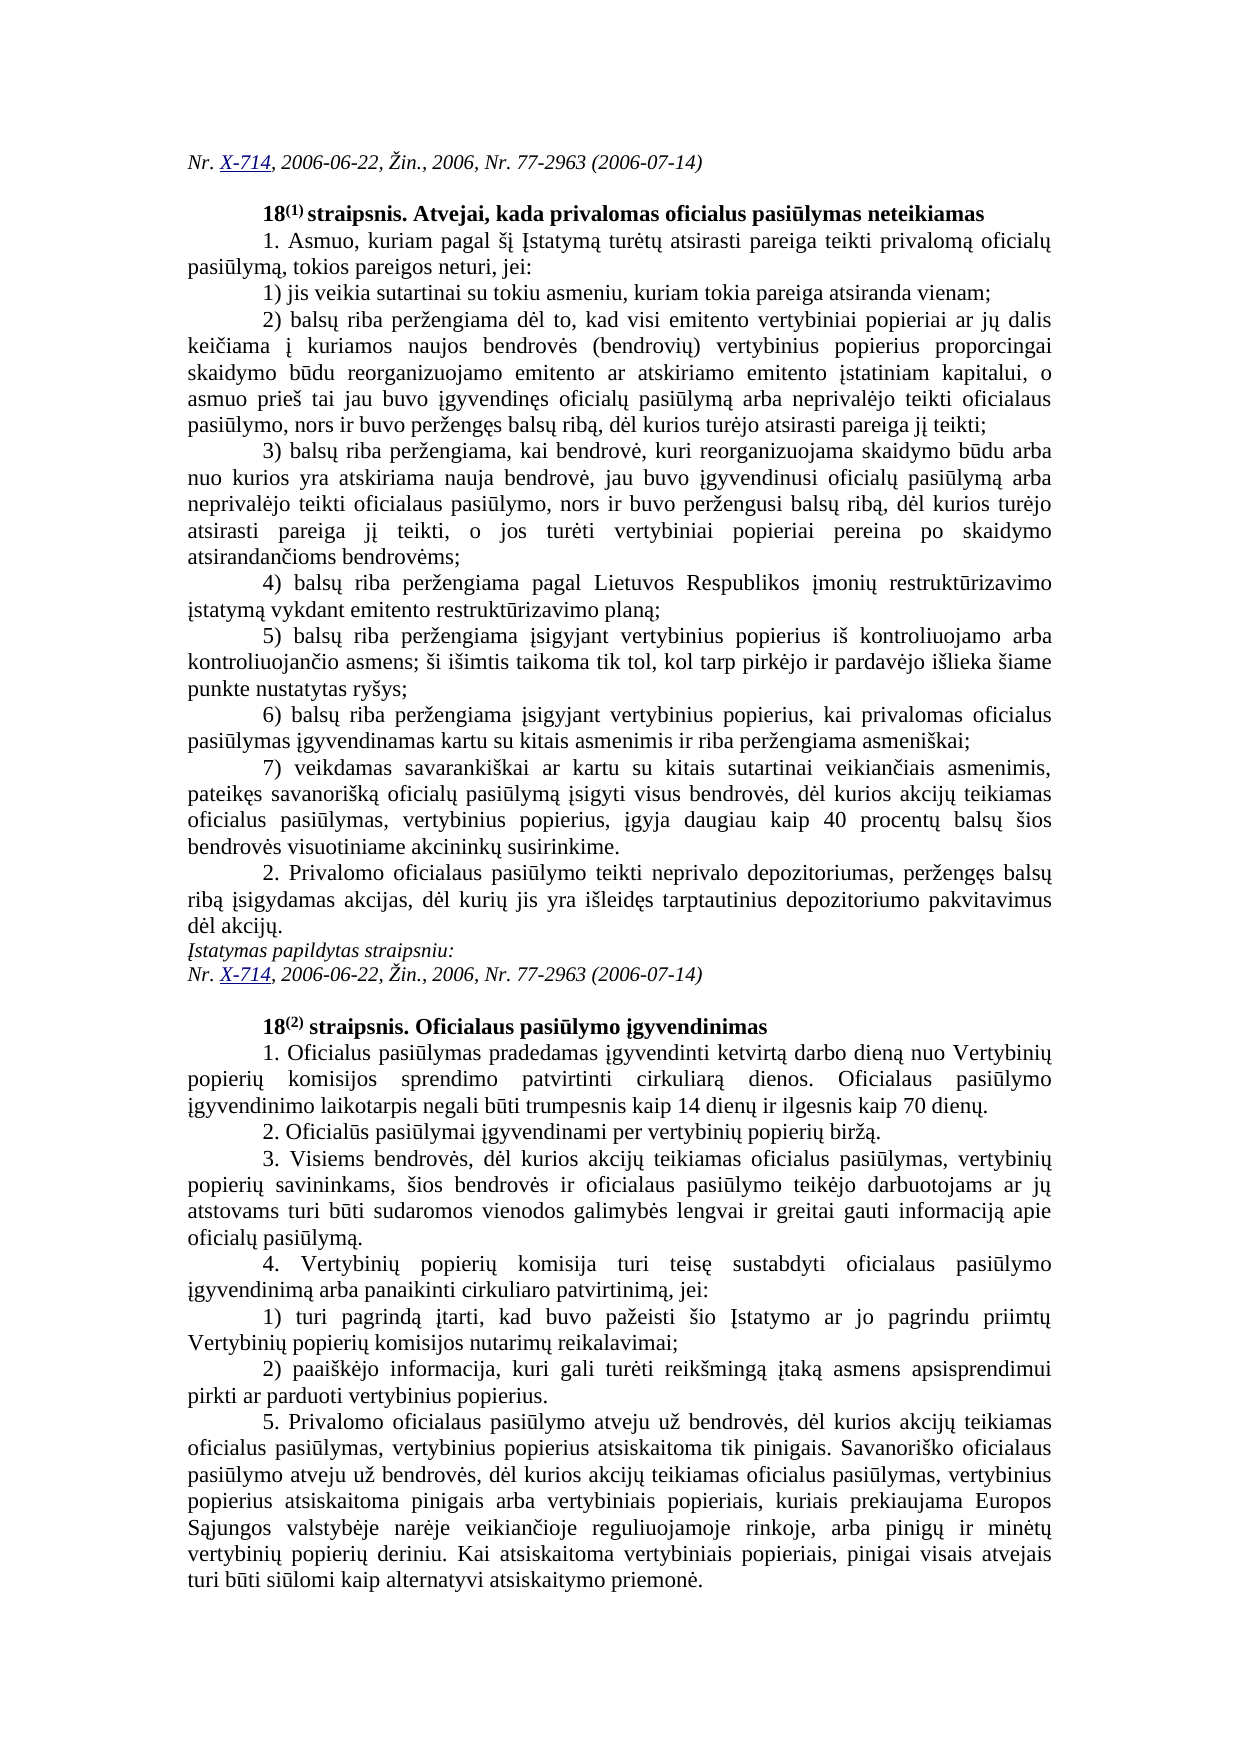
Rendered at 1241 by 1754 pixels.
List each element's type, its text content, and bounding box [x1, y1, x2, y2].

text 5. Privalomo oficialaus pasiūlymo atveju už bendrovės, dėl kurios akcijų teikiamas oficialus pasiūlymas, vertybinius popierius atsiskaitoma tik pinigais. Savanoriško oficialaus pasiūlymo atveju už bendrovės, dėl kurios akcijų teikiamas oficialus pasiūlymas, vertybinius popierius atsiskaitoma pinigais arba vertybiniais popieriais, kuriais prekiaujama Europos Sąjungos valstybėje narėje veikiančioje reguliuojamoje rinkoje, arba pinigų ir minėtų vertybinių popierių deriniu. Kai atsiskaitoma vertybiniais popieriais, pinigai visais atvejais turi būti siūlomi kaip alternatyvi atsiskaitymo priemonė. [187, 1408, 1053, 1593]
text 2) paaiškėjo informacija, kuri gali turėti reikšmingą įtaką asmens apsisprendimui pirkti ar parduoti vertybinius popierius. [187, 1355, 1053, 1408]
text 7) veikdamas savarankiškai ar kartu su kitais sutartinai veikiančiais asmenimis, pateikęs savanorišką oficialų pasiūlymą įsigyti visus bendrovės, dėl kurios akcijų teikiamas oficialus pasiūlymas, vertybinius popierius, įgyja daugiau kaip 40 procentų balsų šios bendrovės visuotiniame akcininkų susirinkime. [187, 754, 1053, 859]
text 4. Vertybinių popierių komisija turi teisę sustabdyti oficialaus pasiūlymo įgyvendinimą arba panaikinti cirkuliaro patvirtinimą, jei: [187, 1250, 1053, 1303]
text 6) balsų riba peržengiama įsigyjant vertybinius popierius, kai privalomas oficialus pasiūlymas įgyvendinamas kartu su kitais asmenimis ir riba peržengiama asmeniškai; [187, 701, 1053, 754]
text 3. Visiems bendrovės, dėl kurios akcijų teikiamas oficialus pasiūlymas, vertybinių popierių savininkams, šios bendrovės ir oficialaus pasiūlymo teikėjo darbuotojams ar jų atstovams turi būti sudaromos vienodos galimybės lengvai ir greitai gauti informaciją apie oficialų pasiūlymą. [187, 1144, 1053, 1250]
text Įstatymas papildytas straipsniu: [187, 938, 1053, 962]
text 1. Oficialus pasiūlymas pradedamas įgyvendinti ketvirtą darbo dieną nuo Vertybinių popierių komisijos sprendimo patvirtinti cirkuliarą dienos. Oficialaus pasiūlymo įgyvendinimo laikotarpis negali būti trumpesnis kaip 14 dienų ir ilgesnis kaip 70 dienų. [187, 1039, 1053, 1118]
text 4) balsų riba peržengiama pagal Lietuvos Respublikos įmonių restruktūrizavimo įstatymą vykdant emitento restruktūrizavimo planą; [187, 569, 1053, 622]
text Nr. X-714, 2006-06-22, Žin., 2006, Nr. 77-2963 (2006-07-14) [187, 150, 1053, 174]
text 2. Privalomo oficialaus pasiūlymo teikti neprivalo depozitoriumas, peržengęs balsų ribą įsigydamas akcijas, dėl kurių jis yra išleidęs tarptautinius depozitoriumo pakvitavimus dėl akcijų. [187, 859, 1053, 938]
text 2) balsų riba peržengiama dėl to, kad visi emitento vertybiniai popieriai ar jų dalis keičiama į kuriamos naujos bendrovės (bendrovių) vertybinius popierius proporcingai skaidymo būdu reorganizuojamo emitento ar atskiriamo emitento įstatiniam kapitalui, o asmuo prieš tai jau buvo įgyvendinęs oficialų pasiūlymą arba neprivalėjo teikti oficialaus pasiūlymo, nors ir buvo peržengęs balsų ribą, dėl kurios turėjo atsirasti pareiga jį teikti; [187, 306, 1053, 438]
text 1) jis veikia sutartinai su tokiu asmeniu, kuriam tokia pareiga atsiranda vienam; [187, 279, 1053, 306]
subtitle 1. Asmuo, kuriam pagal šį Įstatymą turėtų atsirasti pareiga teikti privalomą oficialų pasiūlymą, tokios pareigos neturi, jei: [187, 227, 1053, 279]
text 1) turi pagrindą įtarti, kad buvo pažeisti šio Įstatymo ar jo pagrindu priimtų Vertybinių popierių komisijos nutarimų reikalavimai; [187, 1303, 1053, 1355]
text 18(1) straipsnis. Atvejai, kada privalomas oficialus pasiūlymas neteikiamas [187, 200, 1053, 227]
text 3) balsų riba peržengiama, kai bendrovė, kuri reorganizuojama skaidymo būdu arba nuo kurios yra atskiriama nauja bendrovė, jau buvo įgyvendinusi oficialų pasiūlymą arba neprivalėjo teikti oficialaus pasiūlymo, nors ir buvo peržengusi balsų ribą, dėl kurios turėjo atsirasti pareiga jį teikti, o jos turėti vertybiniai popieriai pereina po skaidymo atsirandančioms bendrovėms; [187, 438, 1053, 569]
text 2. Oficialūs pasiūlymai įgyvendinami per vertybinių popierių biržą. [187, 1118, 1053, 1144]
text 18(2) straipsnis. Oficialaus pasiūlymo įgyvendinimas [187, 1013, 1053, 1039]
text 5) balsų riba peržengiama įsigyjant vertybinius popierius iš kontroliuojamo arba kontroliuojančio asmens; ši išimtis taikoma tik tol, kol tarp pirkėjo ir pardavėjo išlieka šiame punkte nustatytas ryšys; [187, 622, 1053, 701]
text Nr. X-714, 2006-06-22, Žin., 2006, Nr. 77-2963 (2006-07-14) [187, 962, 1053, 986]
